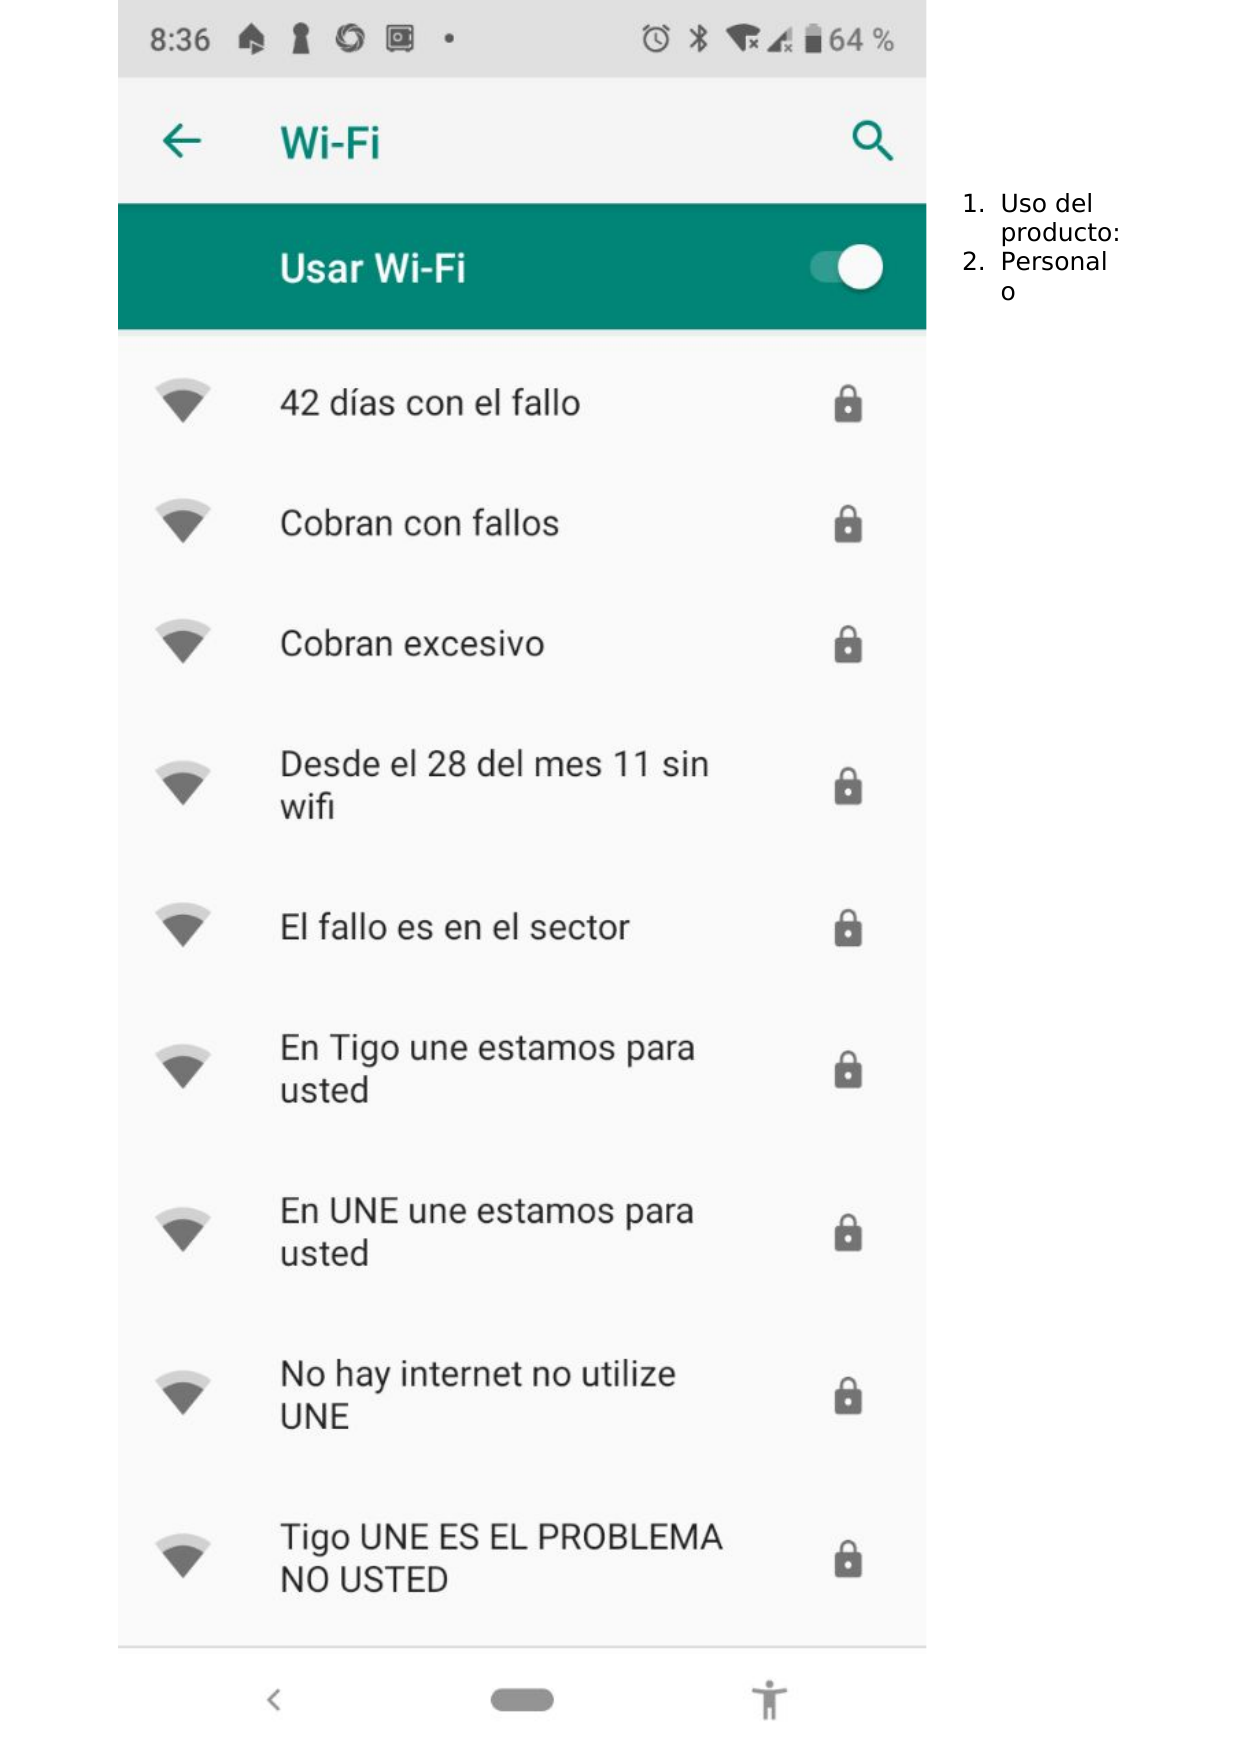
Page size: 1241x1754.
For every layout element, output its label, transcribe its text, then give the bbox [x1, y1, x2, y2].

picture [118, 0, 927, 1754]
list Uso del producto: [927, 189, 1122, 248]
list Personal o doméstico, usarlo como pieza para repetir Wi-Fi o alguna otra red, o una varias radios para emitir su música (con P-Node) en la casa a cierta frecuencia. [927, 248, 1122, 306]
